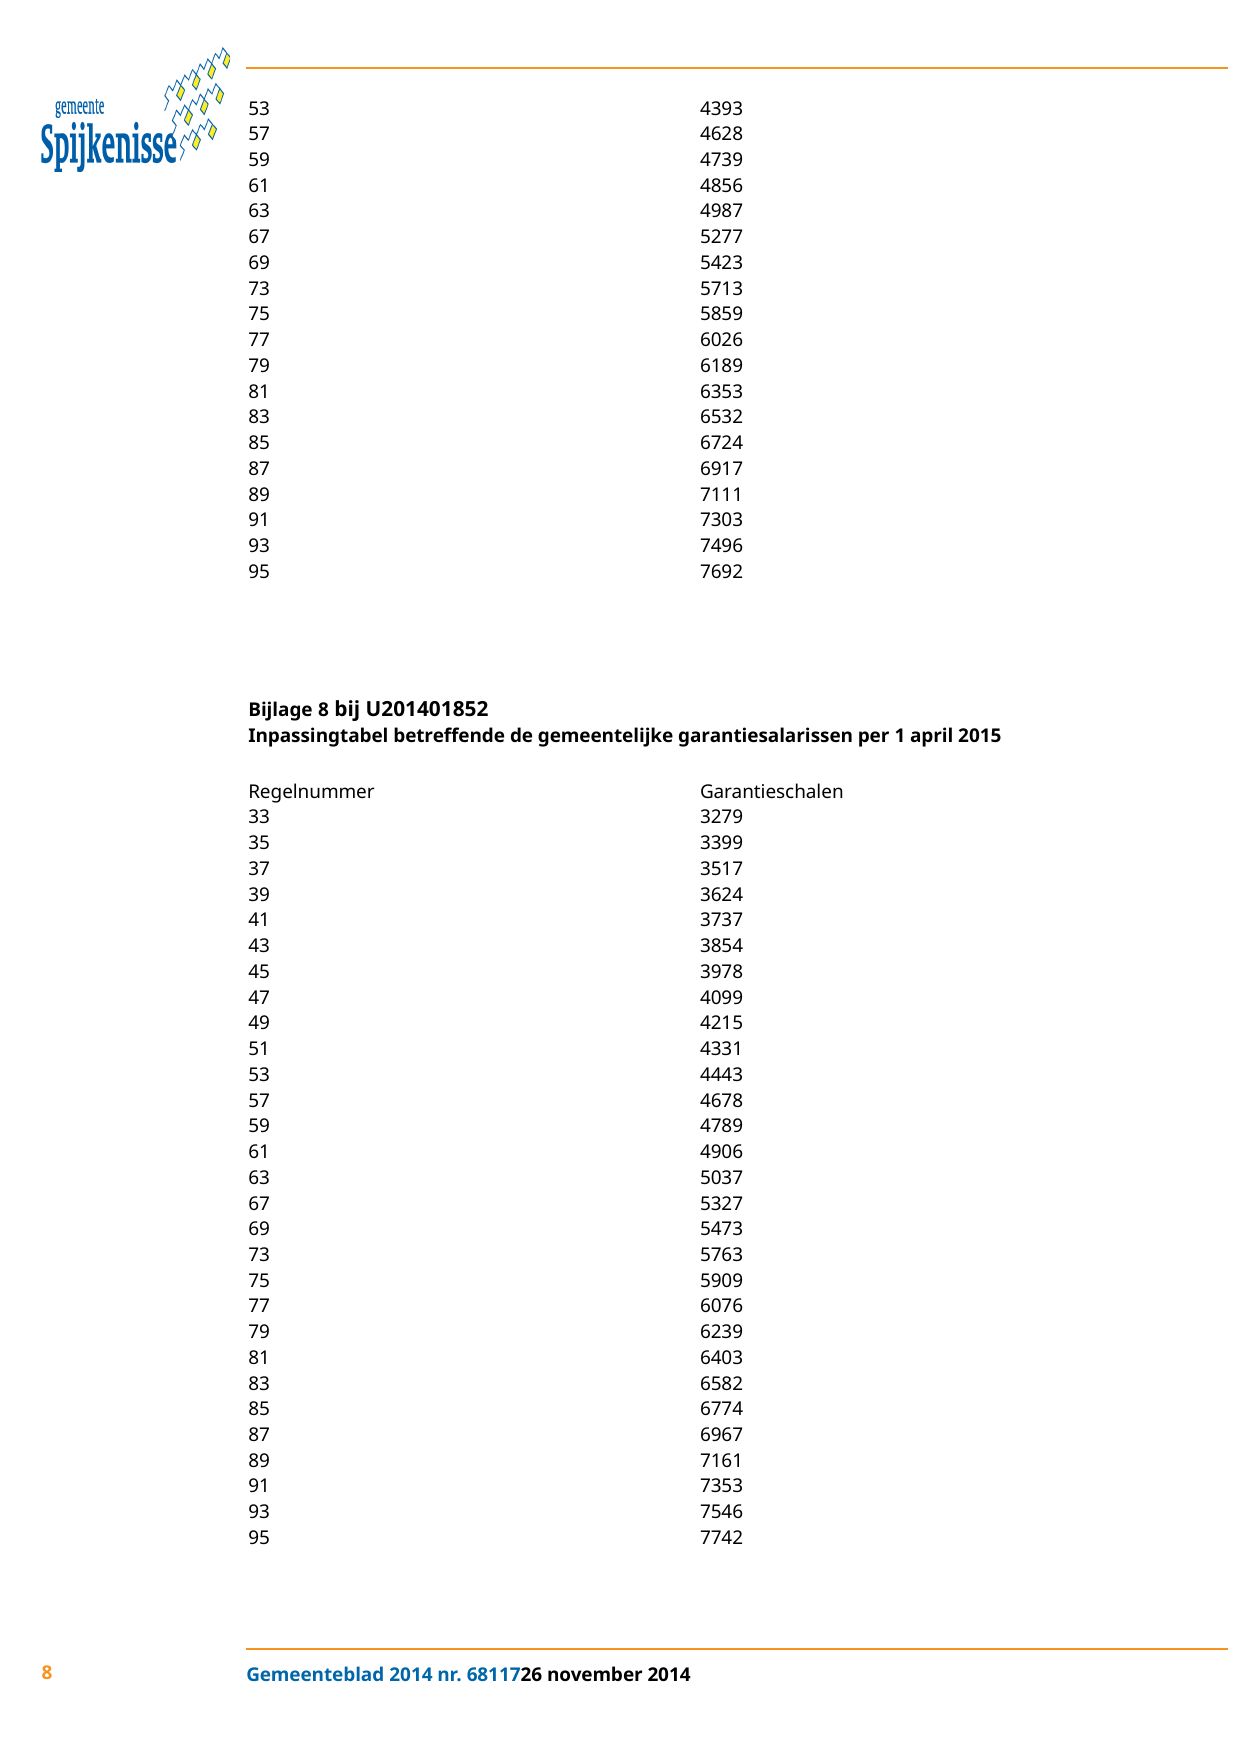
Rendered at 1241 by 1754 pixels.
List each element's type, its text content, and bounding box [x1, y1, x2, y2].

table_cell 93 [248, 1499, 700, 1524]
table_cell 85 [248, 429, 700, 455]
table_cell 3279 [700, 804, 1152, 829]
table_cell 7353 [700, 1473, 1152, 1498]
table_cell 6532 [700, 404, 1152, 429]
table_cell 6239 [700, 1318, 1152, 1344]
table_cell 4215 [700, 1010, 1152, 1035]
table_cell 81 [248, 1344, 700, 1370]
table_cell 51 [248, 1035, 700, 1061]
table_cell 63 [248, 1164, 700, 1190]
table_cell 4678 [700, 1087, 1152, 1112]
table_cell 81 [248, 378, 700, 403]
table_cell 6582 [700, 1370, 1152, 1396]
table_cell 4443 [700, 1061, 1152, 1087]
table_cell 75 [248, 1267, 700, 1293]
table_cell 5327 [700, 1190, 1152, 1215]
table_cell 67 [248, 224, 700, 249]
table_cell 75 [248, 301, 700, 326]
table_cell 7742 [700, 1524, 1152, 1550]
table_cell 6724 [700, 429, 1152, 455]
table_cell 4856 [700, 172, 1152, 198]
text Inpassingtabel betreffende de gemeentelijke garantiesalarissen per 1 april 2015 [248, 723, 1152, 748]
table_cell 6076 [700, 1293, 1152, 1318]
table_cell 6967 [700, 1421, 1152, 1447]
table_cell 37 [248, 855, 700, 881]
table_cell 57 [248, 1087, 700, 1112]
table_cell 4628 [700, 121, 1152, 146]
table_cell 87 [248, 1421, 700, 1447]
table_cell 57 [248, 121, 700, 146]
table_cell 79 [248, 1318, 700, 1344]
table_cell 7111 [700, 481, 1152, 506]
table_cell 5037 [700, 1164, 1152, 1190]
table_cell 39 [248, 881, 700, 907]
table_cell 43 [248, 933, 700, 958]
table_cell 79 [248, 352, 700, 378]
table_header Garantieschalen [700, 778, 1152, 804]
table_cell 4987 [700, 198, 1152, 223]
table_cell 69 [248, 1215, 700, 1241]
table_cell 5713 [700, 275, 1152, 301]
table_cell 89 [248, 481, 700, 506]
table_cell 7303 [700, 506, 1152, 532]
table_cell 4331 [700, 1035, 1152, 1061]
table_cell 4789 [700, 1113, 1152, 1138]
table_cell 49 [248, 1010, 700, 1035]
table_cell 67 [248, 1190, 700, 1215]
table_cell 5859 [700, 301, 1152, 326]
table_cell 77 [248, 326, 700, 352]
table_cell 5473 [700, 1215, 1152, 1241]
table_cell 91 [248, 1473, 700, 1498]
table_cell 3854 [700, 933, 1152, 958]
table_cell 87 [248, 455, 700, 481]
table_cell 7496 [700, 532, 1152, 558]
table_cell 6189 [700, 352, 1152, 378]
table_cell 7161 [700, 1447, 1152, 1473]
table_cell 3737 [700, 907, 1152, 932]
table_cell 53 [248, 95, 700, 121]
table_cell 91 [248, 506, 700, 532]
table_cell 95 [248, 1524, 700, 1550]
table_cell 3624 [700, 881, 1152, 907]
table_cell 6403 [700, 1344, 1152, 1370]
table_cell 77 [248, 1293, 700, 1318]
table_cell 59 [248, 146, 700, 172]
table_cell 3978 [700, 958, 1152, 984]
table_cell 63 [248, 198, 700, 223]
table_cell 5909 [700, 1267, 1152, 1293]
table_cell 3399 [700, 830, 1152, 855]
table_cell 93 [248, 532, 700, 558]
table_cell 7546 [700, 1499, 1152, 1524]
table_cell 6353 [700, 378, 1152, 403]
table_cell 45 [248, 958, 700, 984]
table_cell 35 [248, 830, 700, 855]
table_cell 47 [248, 984, 700, 1009]
table_cell 4393 [700, 95, 1152, 121]
table_cell 95 [248, 558, 700, 584]
table_cell 33 [248, 804, 700, 829]
table_cell 6917 [700, 455, 1152, 481]
table_cell 4906 [700, 1138, 1152, 1164]
table_cell 73 [248, 275, 700, 301]
table_cell 89 [248, 1447, 700, 1473]
table_cell 6774 [700, 1396, 1152, 1421]
picture [41, 47, 231, 172]
table_cell 6026 [700, 326, 1152, 352]
table_cell 73 [248, 1241, 700, 1267]
table_cell 83 [248, 404, 700, 429]
text Bijlage 8 bij U201401852 [248, 694, 1152, 723]
table_header Regelnummer [248, 778, 700, 804]
table_cell 61 [248, 172, 700, 198]
table_cell 4739 [700, 146, 1152, 172]
table_cell 85 [248, 1396, 700, 1421]
table_cell 59 [248, 1113, 700, 1138]
table_cell 3517 [700, 855, 1152, 881]
table_cell 83 [248, 1370, 700, 1396]
table_cell 61 [248, 1138, 700, 1164]
table_cell 5423 [700, 249, 1152, 275]
table_cell 53 [248, 1061, 700, 1087]
table_cell 5763 [700, 1241, 1152, 1267]
table_cell 69 [248, 249, 700, 275]
table_cell 4099 [700, 984, 1152, 1009]
table_cell 7692 [700, 558, 1152, 584]
table_cell 5277 [700, 224, 1152, 249]
table_cell 41 [248, 907, 700, 932]
